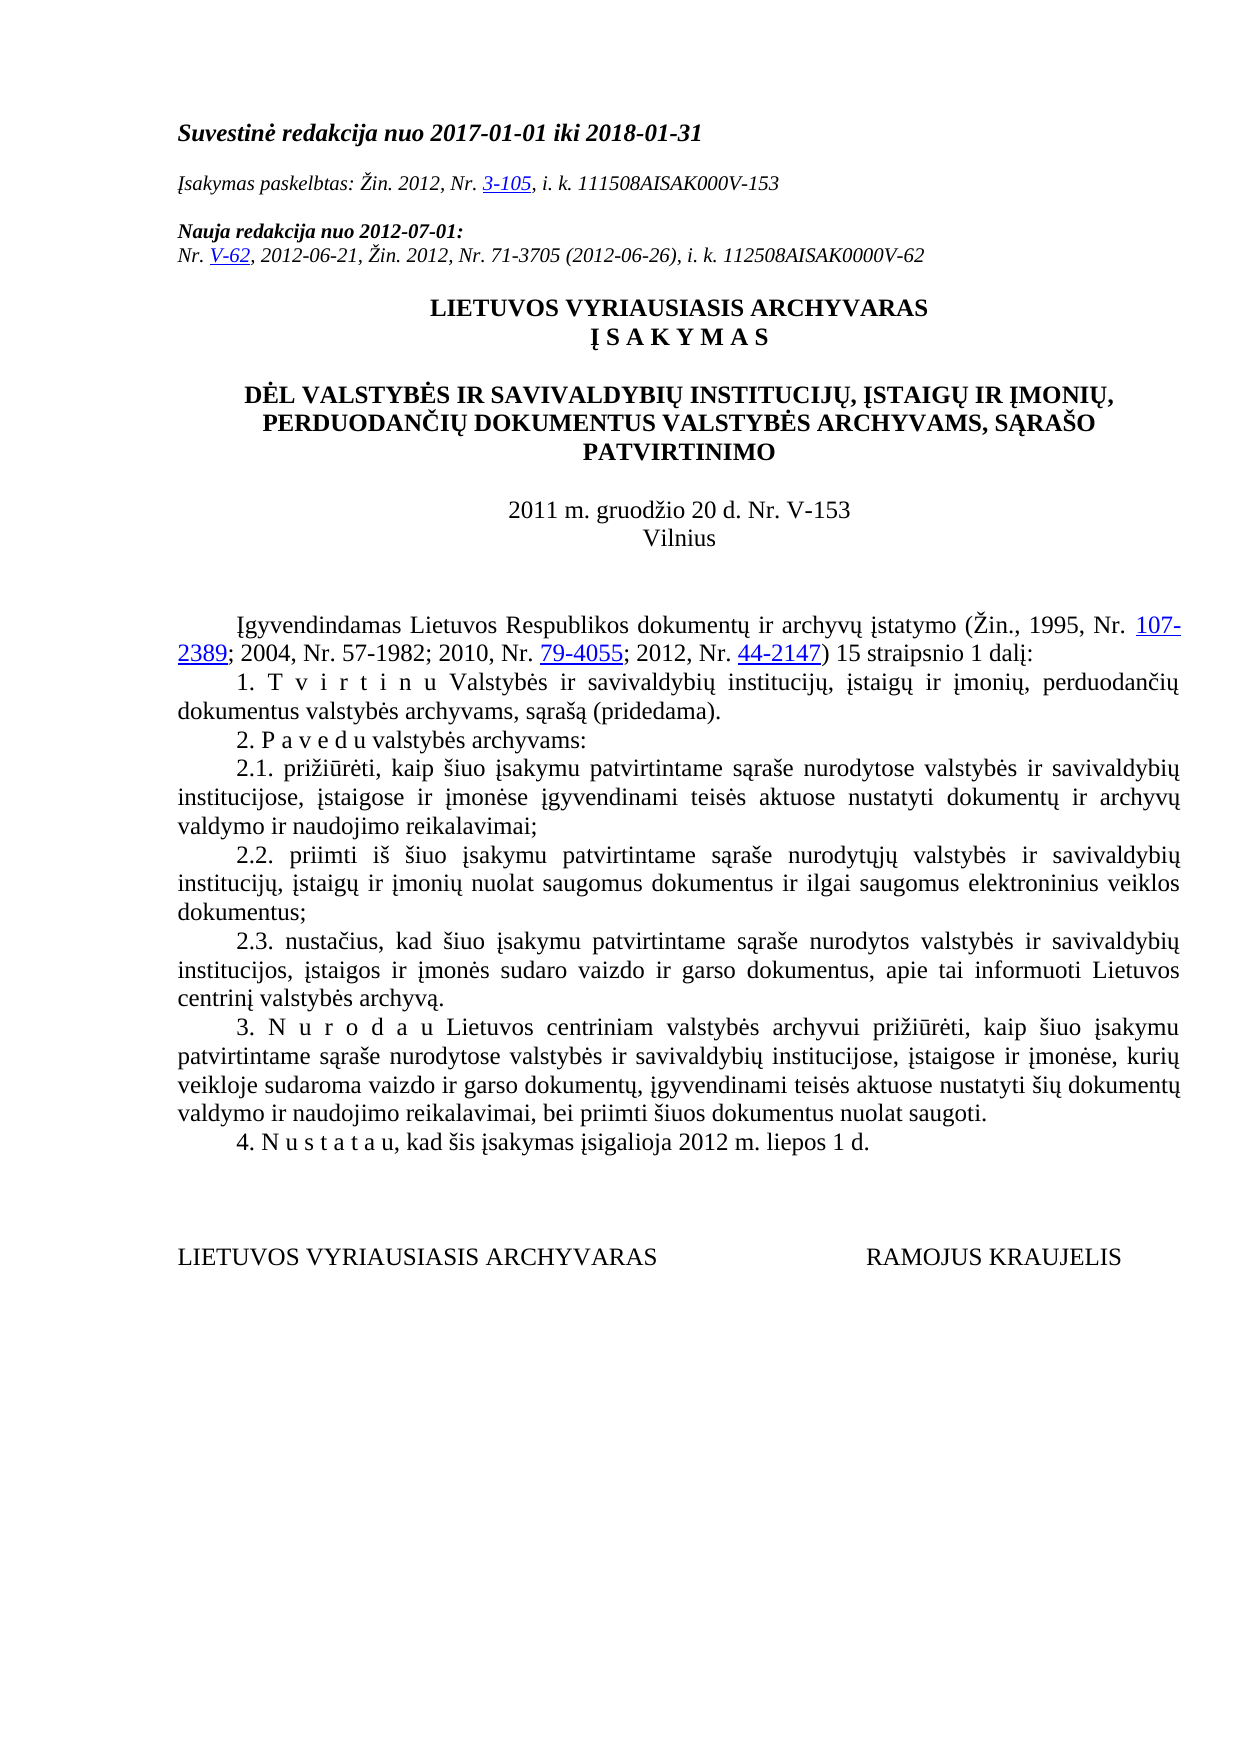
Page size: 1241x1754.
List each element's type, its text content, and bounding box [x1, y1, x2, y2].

text Įsakymas paskelbtas: Žin. 2012, Nr. 3-105, i. k. 111508AISAK000V-153 [177, 171, 1181, 195]
text Įgyvendindamas Lietuvos Respublikos dokumentų ir archyvų įstatymo (Žin., 1995, Nr. 107-2389; 2004, Nr. 57-1982; 2010, Nr. 79-4055; 2012, Nr. 44-2147) 15 straipsnio 1 dalį: [177, 610, 1181, 667]
text 2011 m. gruodžio 20 d. Nr. V-153 [177, 495, 1181, 523]
text 1. T v i r t i n u Valstybės ir savivaldybių institucijų, įstaigų ir įmonių, perduodančių dokumentus valstybės archyvams, sąrašą (pridedama). [177, 667, 1181, 725]
text 2.2. priimti iš šiuo įsakymu patvirtintame sąraše nurodytųjų valstybės ir savivaldybių institucijų, įstaigų ir įmonių nuolat saugomus dokumentus ir ilgai saugomus elektroninius veiklos dokumentus; [177, 840, 1181, 926]
text 2. P a v e d u valstybės archyvams: [177, 725, 1181, 753]
text 4. N u s t a t a u, kad šis įsakymas įsigalioja 2012 m. liepos 1 d. [177, 1127, 1181, 1156]
text 2.1. prižiūrėti, kaip šiuo įsakymu patvirtintame sąraše nurodytose valstybės ir savivaldybių institucijose, įstaigose ir įmonėse įgyvendinami teisės aktuose nustatyti dokumentų ir archyvų valdymo ir naudojimo reikalavimai; [177, 753, 1181, 840]
text DĖL VALSTYBĖS IR SAVIVALDYBIŲ INSTITUCIJŲ, ĮSTAIGŲ IR ĮMONIŲ, PERDUODANČIŲ DOKUMENTUS VALSTYBĖS ARCHYVAMS, SĄRAŠO PATVIRTINIMO [177, 380, 1181, 466]
text 3. N u r o d a u Lietuvos centriniam valstybės archyvui prižiūrėti, kaip šiuo įsakymu patvirtintame sąraše nurodytose valstybės ir savivaldybių institucijose, įstaigose ir įmonėse, kurių veikloje sudaroma vaizdo ir garso dokumentų, įgyvendinami teisės aktuose nustatyti šių dokumentų valdymo ir naudojimo reikalavimai, bei priimti šiuos dokumentus nuolat saugoti. [177, 1012, 1181, 1127]
text 2.3. nustačius, kad šiuo įsakymu patvirtintame sąraše nurodytos valstybės ir savivaldybių institucijos, įstaigos ir įmonės sudaro vaizdo ir garso dokumentus, apie tai informuoti Lietuvos centrinį valstybės archyvą. [177, 926, 1181, 1012]
text ĮSAKYMAS [177, 322, 1181, 351]
text Suvestinė redakcija nuo 2017-01-01 iki 2018-01-31 [177, 118, 1181, 147]
text Vilnius [177, 523, 1181, 552]
text Lietuvos vyriausiasis archyvaras Ramojus Kraujelis [177, 1242, 1181, 1271]
text LIETUVOS VYRIAUSIASIS ARCHYVARAS [177, 293, 1181, 322]
text Nr. V-62, 2012-06-21, Žin. 2012, Nr. 71-3705 (2012-06-26), i. k. 112508AISAK0000V-62 [177, 243, 1181, 267]
text Nauja redakcija nuo 2012-07-01: [177, 219, 1181, 243]
